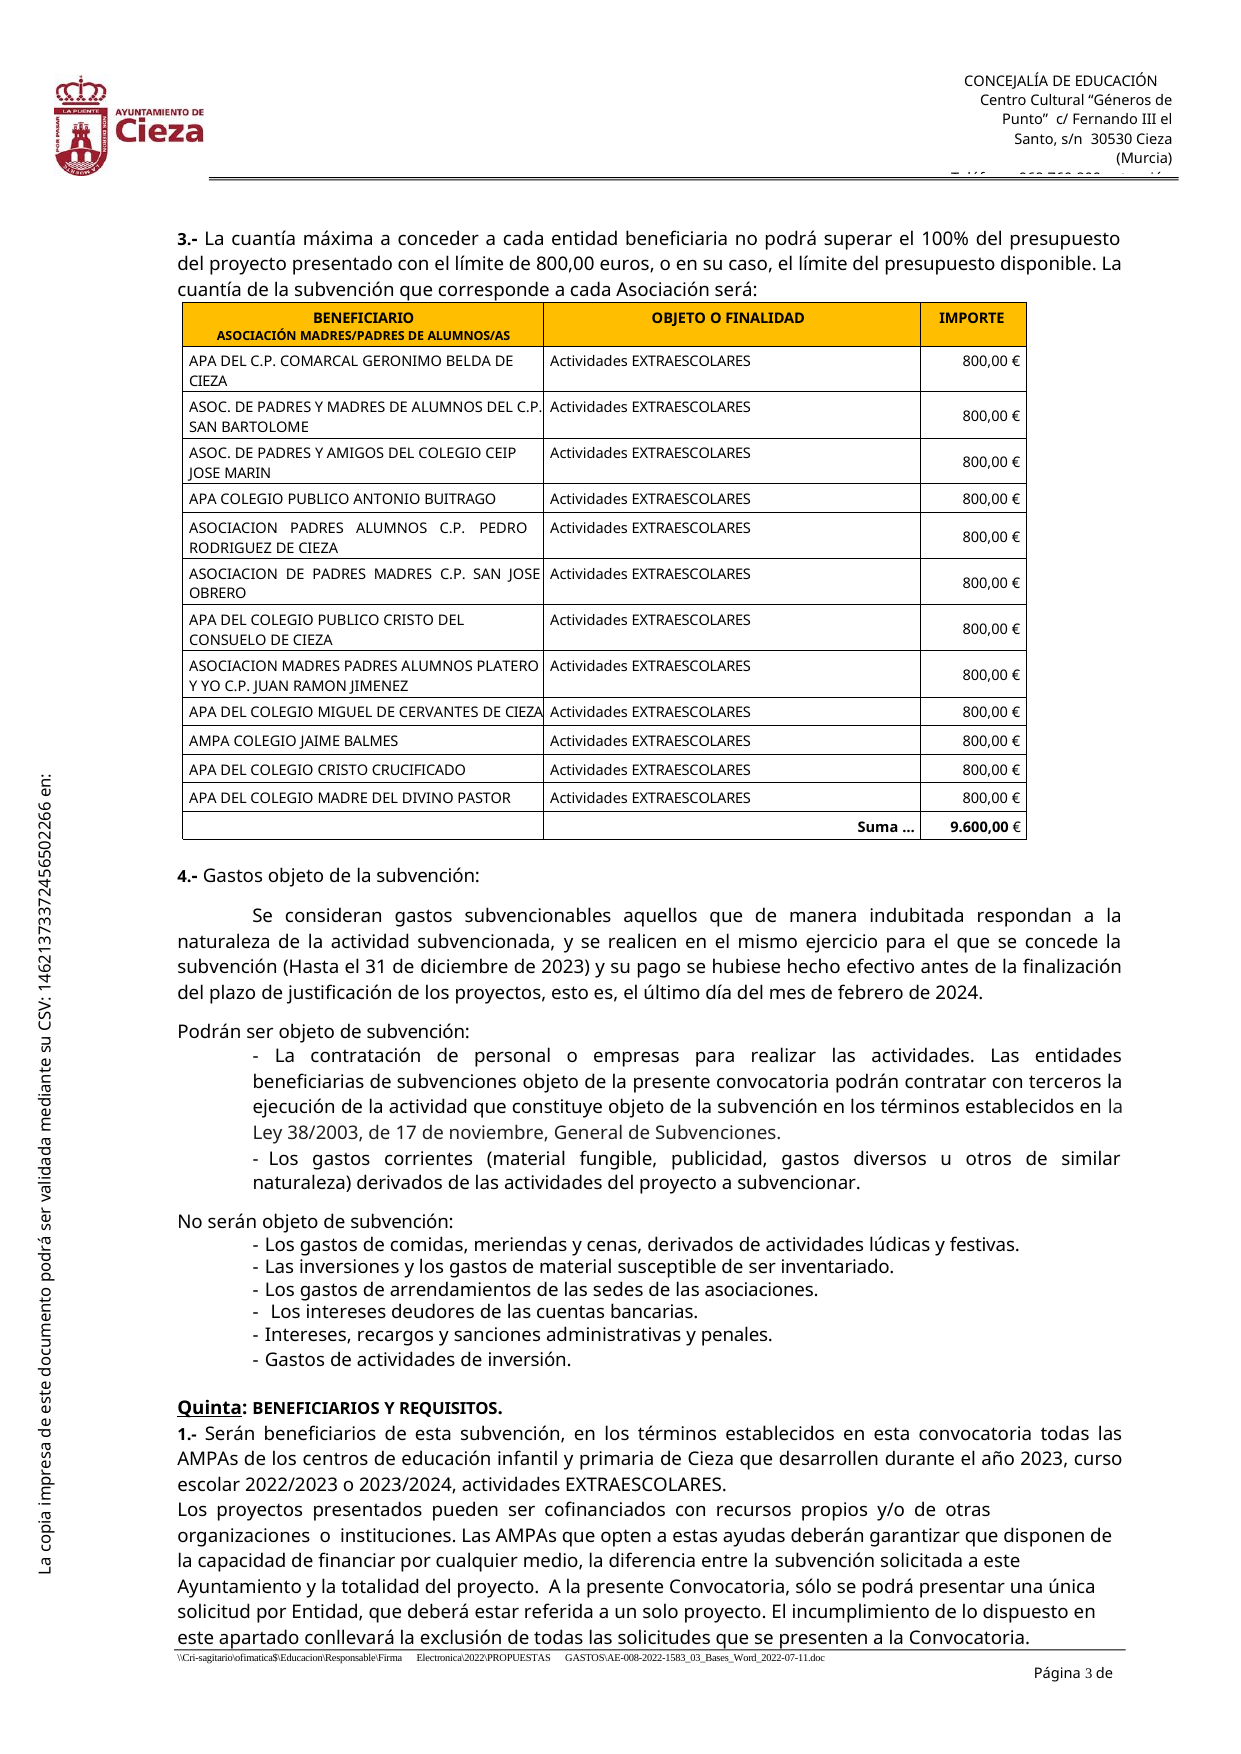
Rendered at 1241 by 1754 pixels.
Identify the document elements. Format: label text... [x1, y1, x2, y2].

list Intereses, recargos y sanciones administrativas y penales. [252, 1323, 1136, 1346]
table_cell Actividades EXTRAESCOLARES [544, 347, 920, 391]
table_cell APA DEL COLEGIO MIGUEL DE CERVANTES DE CIEZA [183, 698, 543, 725]
table_cell Actividades EXTRAESCOLARES [544, 726, 920, 753]
table_cell 800,00 € [921, 755, 1026, 782]
table_cell 800,00 € [921, 347, 1026, 391]
table_cell 800,00 € [921, 392, 1026, 437]
table_cell APA DEL COLEGIO PUBLICO CRISTO DEL CONSUELO DE CIEZA [183, 605, 543, 650]
text La copia impresa de este documento podrá ser validada mediante su CSV: 14621373372456502266 en: http://cotejar.cieza.es [33, 641, 54, 1577]
table_cell AMPA COLEGIO JAIME BALMES [183, 726, 543, 753]
table_cell 800,00 € [921, 439, 1026, 483]
table_cell Actividades EXTRAESCOLARES [544, 651, 920, 697]
list Gastos de actividades de inversión. [252, 1346, 1136, 1372]
table_cell APA COLEGIO PUBLICO ANTONIO BUITRAGO [183, 484, 543, 512]
table_cell Actividades EXTRAESCOLARES [544, 698, 920, 725]
table_cell 800,00 € [921, 651, 1026, 697]
list Las inversiones y los gastos de material susceptible de ser inventariado. [252, 1256, 1136, 1278]
text Se consideran gastos subvencionables aquellos que de manera indubitada respondan a la naturaleza de la actividad subvencionada, y se realicen en el mismo ejercicio para el que se concede la subvención (Hasta el 31 de diciembre de 2023) y su pago se hubiese hecho efectivo antes de la finalización del plazo de justificación de los proyectos, esto es, el último día del mes de febrero de 2024. [177, 903, 1123, 1005]
table_cell Actividades EXTRAESCOLARES [544, 783, 920, 811]
table_cell APA DEL COLEGIO MADRE DEL DIVINO PASTOR [183, 783, 543, 811]
table_cell 800,00 € [921, 559, 1026, 604]
table_cell 800,00 € [921, 783, 1026, 811]
text Podrán ser objeto de subvención: [177, 1020, 1136, 1043]
list Los gastos corrientes (material fungible, publicidad, gastos diversos u otros de similar naturaleza) derivados de las actividades del proyecto a subvencionar. [252, 1145, 1122, 1195]
list Los gastos de comidas, meriendas y cenas, derivados de actividades lúdicas y festivas. [252, 1233, 1136, 1256]
table_cell Actividades EXTRAESCOLARES [544, 605, 920, 650]
text Los proyectos presentados pueden ser cofinanciados con recursos propios y/o de otras organizaciones o instituciones. Las AMPAs que opten a estas ayudas deberán garantizar que disponen de la capacidad de financiar por cualquier medio, la diferencia entre la subvención solicitada a este Ayuntamiento y la totalidad del proyecto. A la presente Convocatoria, sólo se podrá presentar una única solicitud por Entidad, que deberá estar referida a un solo proyecto. El incumplimiento de lo dispuesto en este apartado conllevará la exclusión de todas las solicitudes que se presenten a la Convocatoria. [177, 1496, 1123, 1649]
table_header IMPORTE [921, 303, 1026, 346]
table_cell Actividades EXTRAESCOLARES [544, 559, 920, 604]
list La contratación de personal o empresas para realizar las actividades. Las entidades beneficiarias de subvenciones objeto de la presente convocatoria podrán contratar con terceros la ejecución de la actividad que constituye objeto de la subvención en los términos establecidos en la Ley 38/2003, de 17 de noviembre, General de Subvenciones. [252, 1043, 1123, 1145]
table_header OBJETO O FINALIDAD [544, 303, 920, 346]
table_cell 800,00 € [921, 605, 1026, 650]
text 1.- Serán beneficiarios de esta subvención, en los términos establecidos en esta convocatoria todas las AMPAs de los centros de educación infantil y primaria de Cieza que desarrollen durante el año 2023, curso escolar 2022/2023 o 2023/2024, actividades EXTRAESCOLARES. [177, 1420, 1123, 1496]
table_cell ASOC. DE PADRES Y MADRES DE ALUMNOS DEL C.P. SAN BARTOLOME [183, 392, 543, 437]
text No serán objeto de subvención: [177, 1211, 1136, 1233]
table_cell Suma … [544, 812, 920, 839]
table_cell Actividades EXTRAESCOLARES [544, 439, 920, 483]
table_header BENEFICIARIO ASOCIACIÓN MADRES/PADRES DE ALUMNOS/AS [183, 303, 543, 346]
table_cell ASOC. DE PADRES Y AMIGOS DEL COLEGIO CEIP JOSE MARIN [183, 439, 543, 483]
table_cell ASOCIACION MADRES PADRES ALUMNOS PLATERO Y YO C.P. JUAN RAMON JIMENEZ [183, 651, 543, 697]
list Los gastos de arrendamientos de las sedes de las asociaciones. [252, 1278, 1136, 1301]
text Quinta: BENEFICIARIOS Y REQUISITOS. [177, 1394, 1136, 1419]
picture [54, 74, 204, 176]
table_cell ASOCIACION DE PADRES MADRES C.P. SAN JOSE OBRERO [183, 559, 543, 604]
table_cell 800,00 € [921, 698, 1026, 725]
table_cell Actividades EXTRAESCOLARES [544, 484, 920, 512]
table_cell 800,00 € [921, 726, 1026, 753]
table_cell Actividades EXTRAESCOLARES [544, 513, 920, 558]
text 3.- La cuantía máxima a conceder a cada entidad beneficiaria no podrá superar el 100% del presupuesto del proyecto presentado con el límite de 800,00 euros, o en su caso, el límite del presupuesto disponible. La cuantía de la subvención que corresponde a cada Asociación será: [177, 225, 1123, 302]
table_cell 800,00 € [921, 484, 1026, 512]
table_cell 800,00 € [921, 513, 1026, 558]
table_cell Actividades EXTRAESCOLARES [544, 755, 920, 782]
table_cell ASOCIACION PADRES ALUMNOS C.P. PEDRO RODRIGUEZ DE CIEZA [183, 513, 543, 558]
table_cell APA DEL C.P. COMARCAL GERONIMO BELDA DE CIEZA [183, 347, 543, 391]
table_cell APA DEL COLEGIO CRISTO CRUCIFICADO [183, 755, 543, 782]
table_cell 9.600,00 € [921, 812, 1026, 839]
text 4.- Gastos objeto de la subvención: [177, 862, 1136, 887]
table_cell [183, 812, 543, 839]
table_cell Actividades EXTRAESCOLARES [544, 392, 920, 437]
list Los intereses deudores de las cuentas bancarias. [252, 1301, 1136, 1323]
